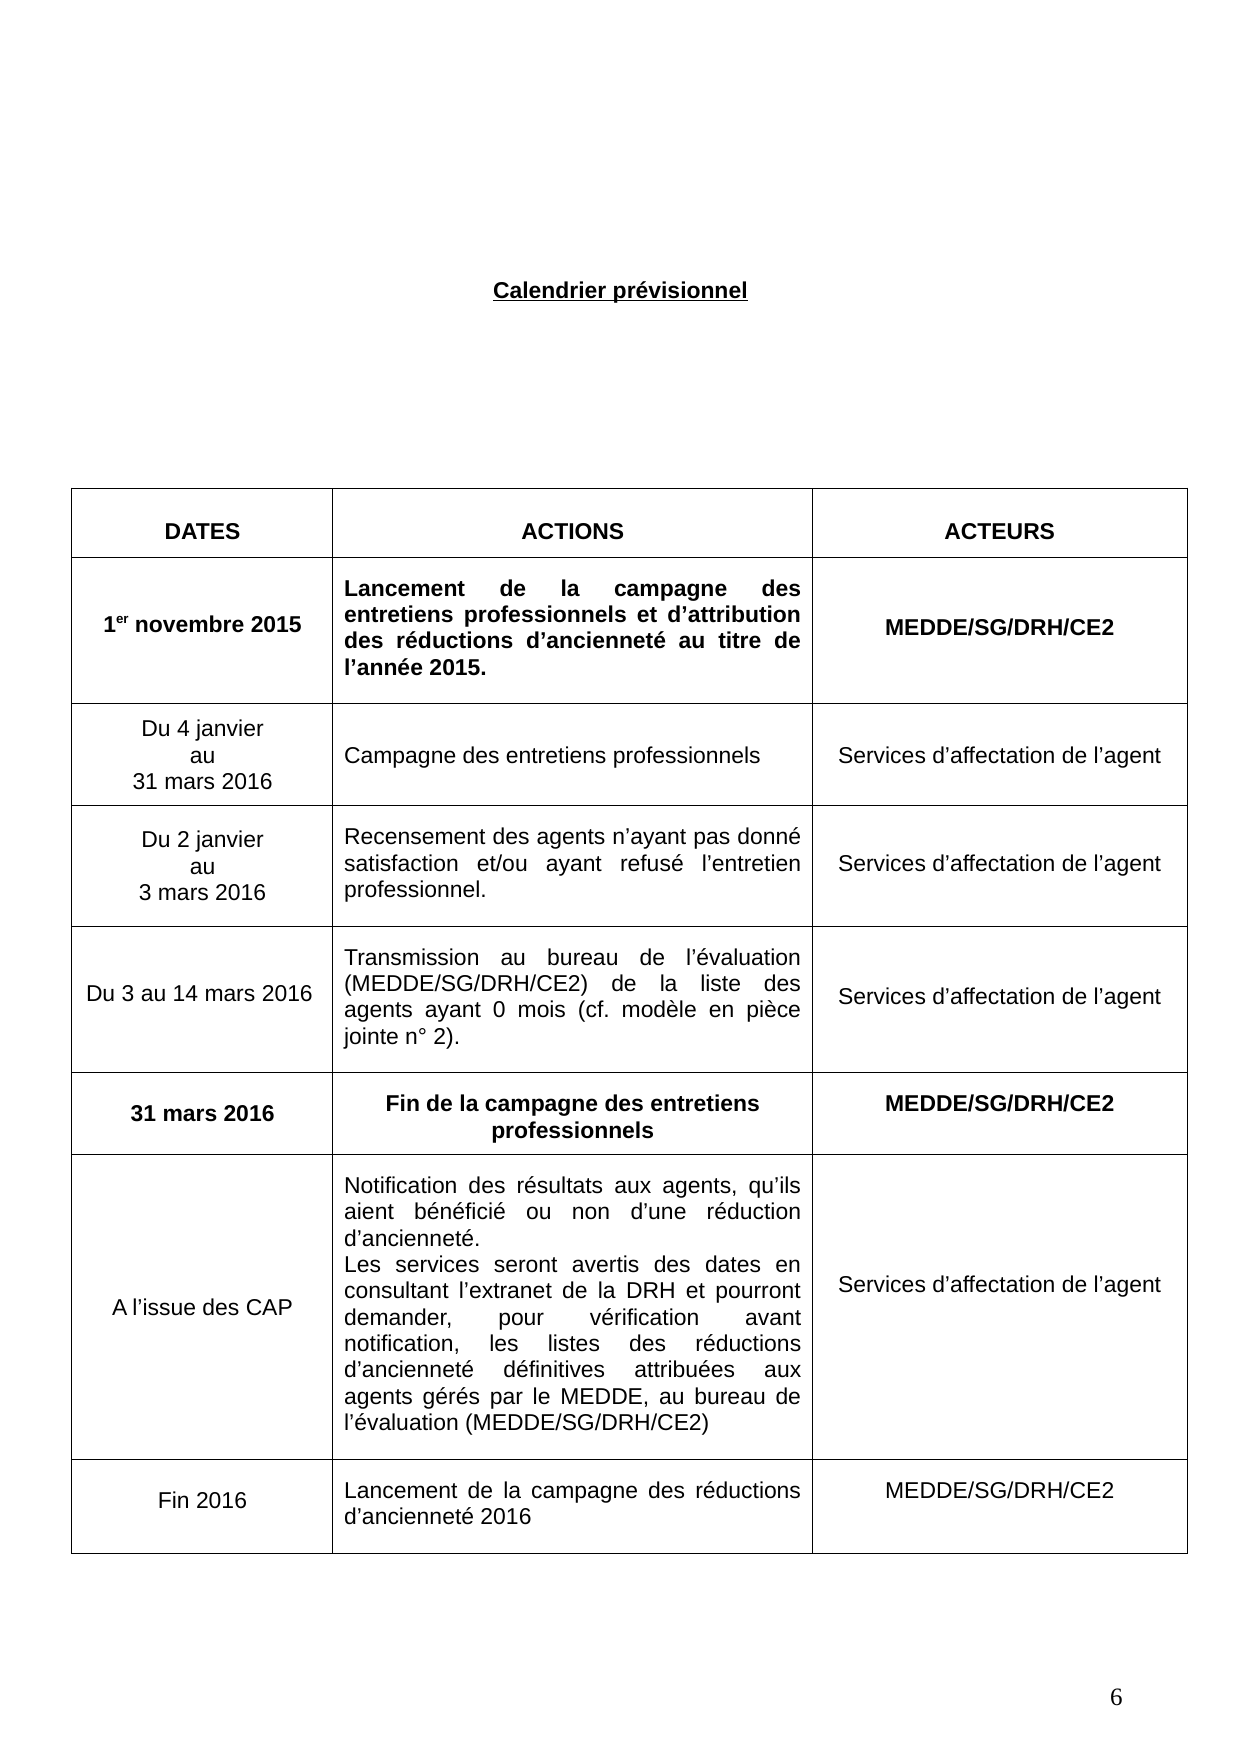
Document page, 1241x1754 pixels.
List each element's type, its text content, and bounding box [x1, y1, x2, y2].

table_cell MEDDE/SG/DRH/CE2 [813, 1073, 1187, 1154]
table_cell Lancement de la campagne des réductions d’ancienneté 2016 [333, 1460, 812, 1553]
table_cell Recensement des agents n’ayant pas donné satisfaction et/ou ayant refusé l’entretien professionnel. [333, 806, 812, 926]
table_cell Services d’affectation de l’agent [813, 1155, 1187, 1459]
table_cell MEDDE/SG/DRH/CE2 [813, 558, 1187, 703]
table_cell Services d’affectation de l’agent [813, 704, 1187, 805]
table_cell Lancement de la campagne des entretiens professionnels et d’attribution des réductions d’ancienneté au titre de l’année 2015. [333, 558, 812, 703]
table_cell Du 3 au 14 mars 2016 [72, 927, 332, 1072]
table_header ACTIONS [333, 489, 812, 557]
text Calendrier prévisionnel [118, 277, 1122, 303]
table_cell Transmission au bureau de l’évaluation (MEDDE/SG/DRH/CE2) de la liste des agents ayant 0 mois (cf. modèle en pièce jointe n° 2). [333, 927, 812, 1072]
table_cell Fin de la campagne des entretiens professionnels [333, 1073, 812, 1154]
table_cell 1er novembre 2015 [72, 558, 332, 703]
table_cell Notification des résultats aux agents, qu’ils aient bénéficié ou non d’une réduction d’ancienneté. Les services seront avertis des dates en consultant l’extranet de la DRH et pourront demander, pour vérification avant notification, les listes des réductions d’ancienneté définitives attribuées aux agents gérés par le MEDDE, au bureau de l’évaluation (MEDDE/SG/DRH/CE2) [333, 1155, 812, 1459]
table_cell A l’issue des CAP [72, 1155, 332, 1459]
table_cell 31 mars 2016 [72, 1073, 332, 1154]
table_cell MEDDE/SG/DRH/CE2 [813, 1460, 1187, 1553]
table_header ACTEURS [813, 489, 1187, 557]
table_cell Services d’affectation de l’agent [813, 927, 1187, 1072]
table_header DATES [72, 489, 332, 557]
table_cell Services d’affectation de l’agent [813, 806, 1187, 926]
table_cell Campagne des entretiens professionnels [333, 704, 812, 805]
table_cell Du 2 janvier au 3 mars 2016 [72, 806, 332, 926]
table_cell Du 4 janvier au 31 mars 2016 [72, 704, 332, 805]
table_cell Fin 2016 [72, 1460, 332, 1553]
